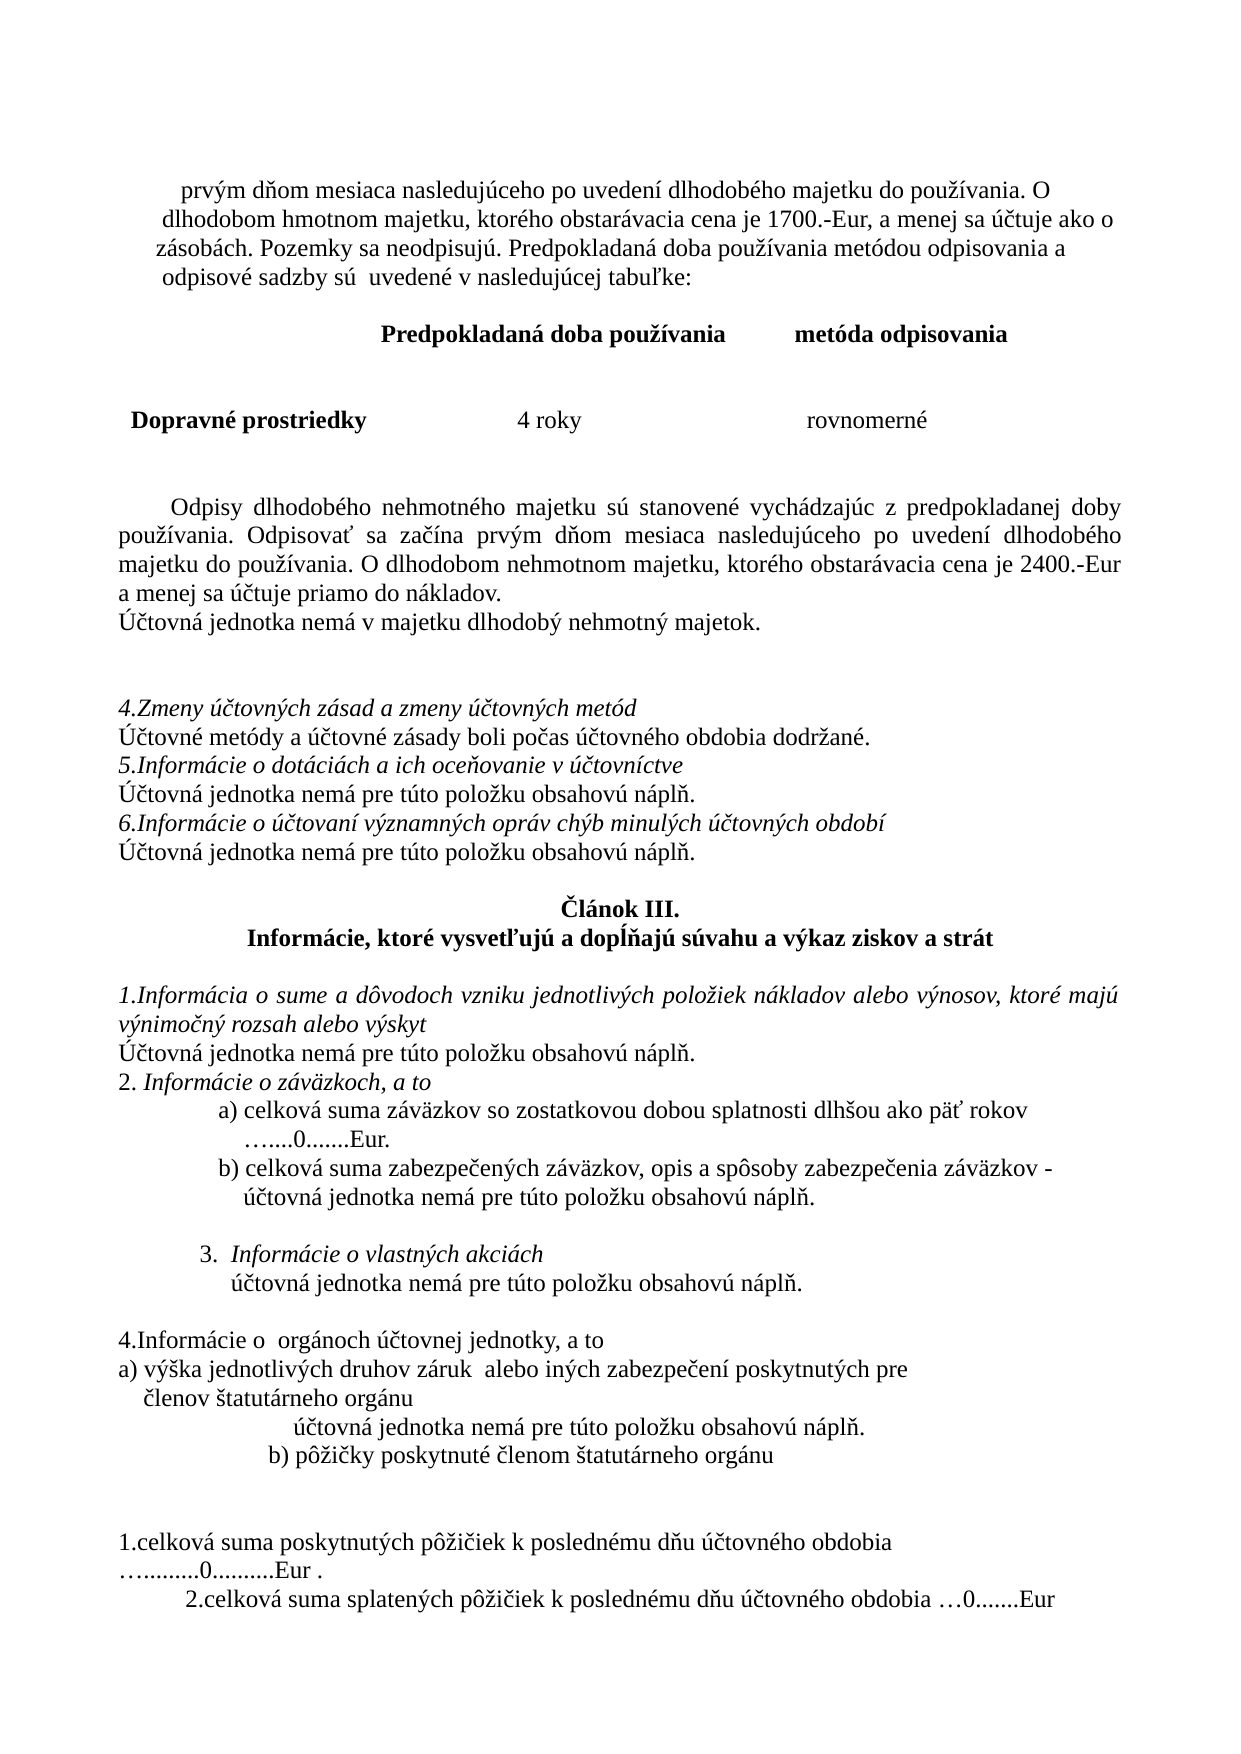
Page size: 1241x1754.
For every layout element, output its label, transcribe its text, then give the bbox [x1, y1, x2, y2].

text a) celková suma záväzkov so zostatkovou dobou splatnosti dlhšou ako päť rokov [118, 1096, 1122, 1124]
list celková suma splatených pôžičiek k poslednému dňu účtovného obdobia …0.......Eur [118, 1584, 1122, 1613]
text 3. Informácie o vlastných akciách [118, 1239, 1122, 1268]
list Informácie o dotáciách a ich oceňovanie v účtovníctve [118, 751, 1122, 779]
text prvým dňom mesiaca nasledujúceho po uvedení dlhodobého majetku do používania. O [118, 176, 1122, 204]
list Informácia o sume a dôvodoch vzniku jednotlivých položiek nákladov alebo výnosov, ktoré majú výnimočný rozsah alebo výskyt [118, 981, 1122, 1038]
text Odpisy dlhodobého nehmotného majetku sú stanovené vychádzajúc z predpokladanej doby používania. Odpisovať sa začína prvým dňom mesiaca nasledujúceho po uvedení dlhodobého majetku do používania. O dlhodobom nehmotnom majetku, ktorého obstarávacia cena je 2400.-Eur a menej sa účtuje priamo do nákladov. [118, 492, 1122, 607]
text Informácie, ktoré vysvetľujú a dopĺňajú súvahu a výkaz ziskov a strát [118, 923, 1122, 952]
text …....0.......Eur. [118, 1124, 1122, 1153]
text Dopravné prostriedky 4 roky rovnomerné [118, 406, 1122, 434]
text Účtovná jednotka nemá v majetku dlhodobý nehmotný majetok. [118, 607, 1122, 636]
text Účtovné metódy a účtovné zásady boli počas účtovného obdobia dodržané. [118, 722, 1122, 751]
list Informácie o účtovaní významných opráv chýb minulých účtovných období [118, 808, 1122, 837]
text dlhodobom hmotnom majetku, ktorého obstarávacia cena je 1700.-Eur, a menej sa účtuje ako o [118, 204, 1122, 233]
text Účtovná jednotka nemá pre túto položku obsahovú náplň. [118, 1038, 1122, 1067]
text Predpokladaná doba používania metóda odpisovania [118, 319, 1122, 348]
text účtovná jednotka nemá pre túto položku obsahovú náplň. [118, 1268, 1122, 1297]
list celková suma poskytnutých pôžičiek k poslednému dňu účtovného obdobia [118, 1527, 1122, 1556]
text ….........0..........Eur . [118, 1556, 1122, 1584]
text účtovná jednotka nemá pre túto položku obsahovú náplň. [118, 1412, 1122, 1441]
text b) pôžičky poskytnuté členom štatutárneho orgánu [118, 1441, 1122, 1469]
text a) výška jednotlivých druhov záruk alebo iných zabezpečení poskytnutých pre [118, 1354, 1122, 1383]
text zásobách. Pozemky sa neodpisujú. Predpokladaná doba používania metódou odpisovania a [118, 233, 1122, 262]
text Účtovná jednotka nemá pre túto položku obsahovú náplň. [118, 779, 1122, 808]
list Zmeny účtovných zásad a zmeny účtovných metód [118, 693, 1122, 722]
text Účtovná jednotka nemá pre túto položku obsahovú náplň. [118, 837, 1122, 866]
text Článok III. [118, 894, 1122, 923]
text účtovná jednotka nemá pre túto položku obsahovú náplň. [118, 1182, 1122, 1211]
text b) celková suma zabezpečených záväzkov, opis a spôsoby zabezpečenia záväzkov - [118, 1153, 1122, 1182]
text členov štatutárneho orgánu [118, 1383, 1122, 1412]
list Informácie o orgánoch účtovnej jednotky, a to [118, 1326, 1122, 1354]
text 2. Informácie o záväzkoch, a to [118, 1067, 1122, 1096]
text odpisové sadzby sú uvedené v nasledujúcej tabuľke: [118, 262, 1122, 291]
